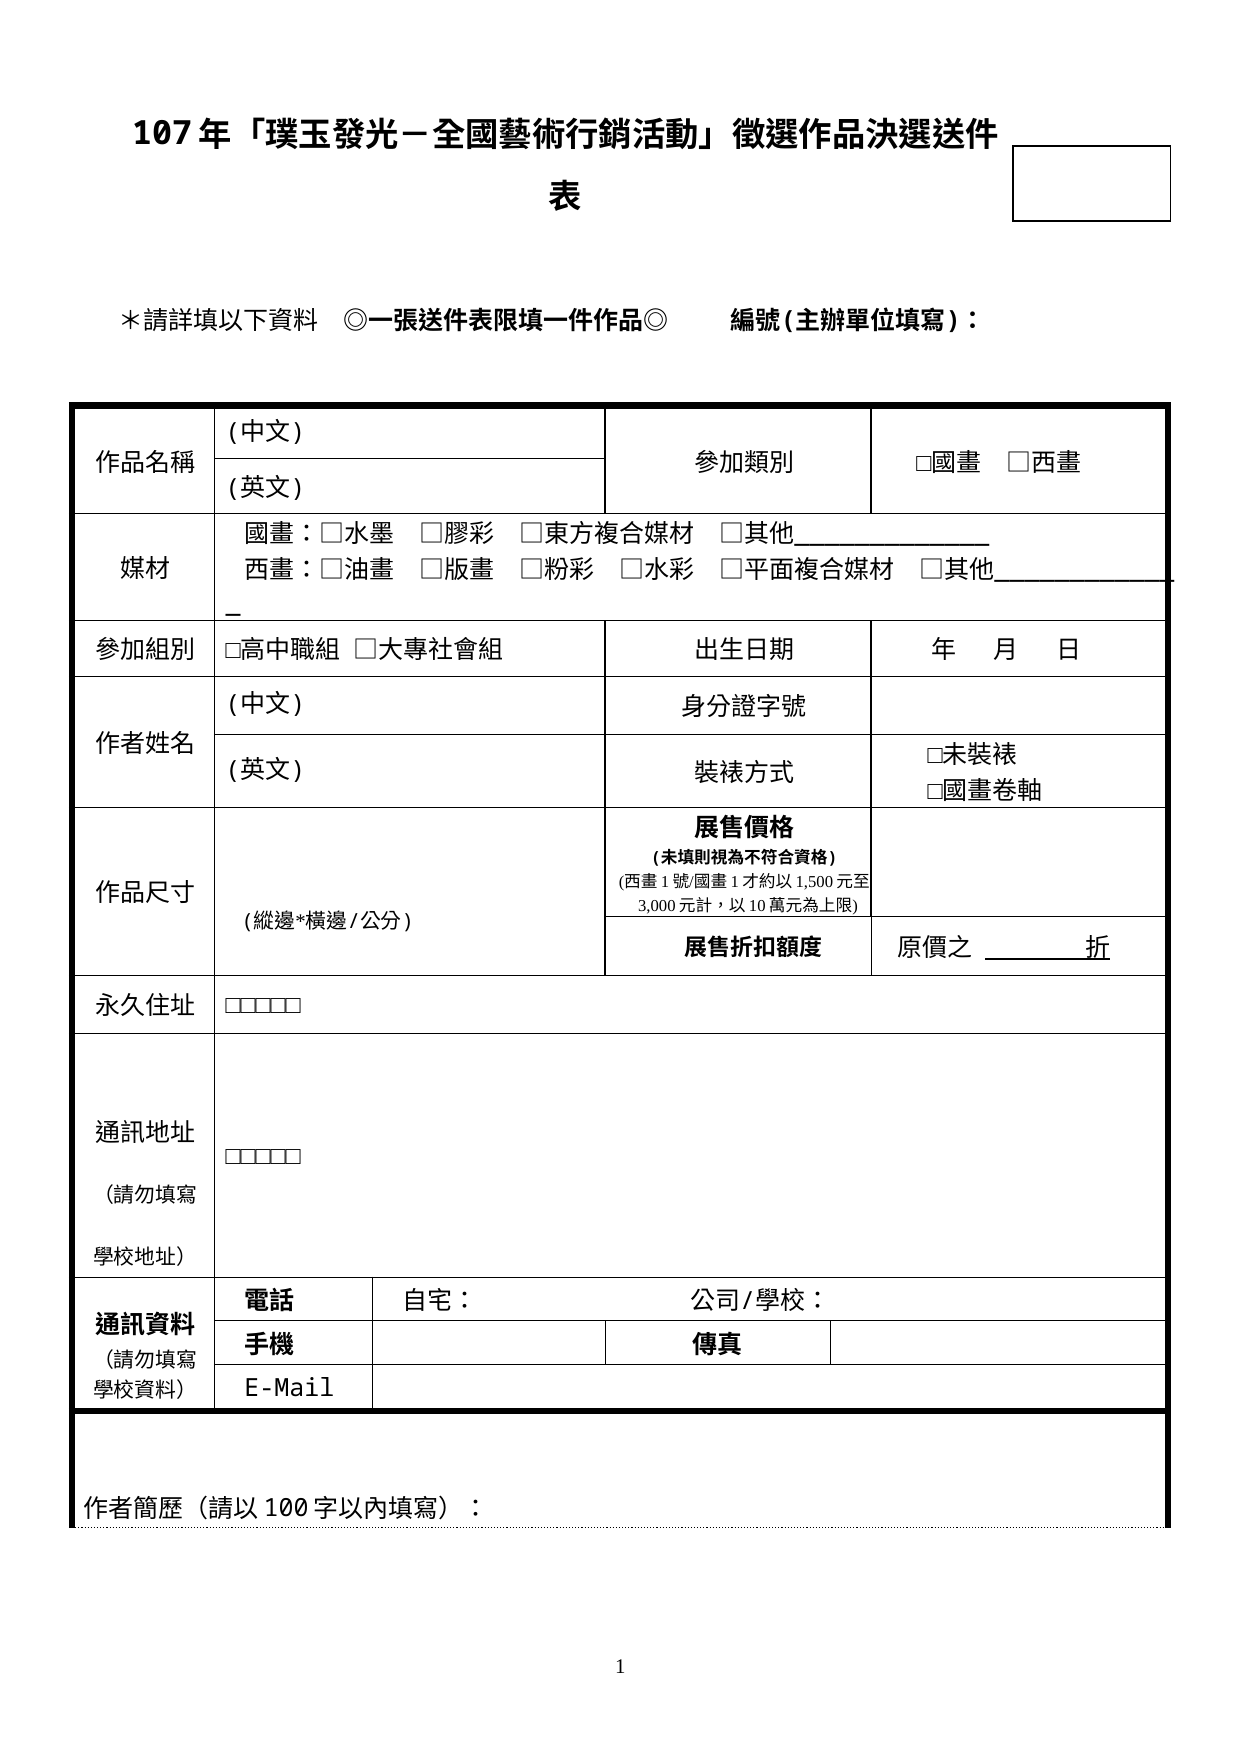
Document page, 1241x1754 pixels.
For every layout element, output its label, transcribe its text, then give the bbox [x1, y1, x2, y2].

table_cell [872, 808, 1165, 916]
table_cell 年 月 日 [872, 621, 1165, 676]
table_cell □未裝裱 □國畫卷軸 [872, 735, 1165, 807]
table_cell 國畫：□水墨 □膠彩 □東方複合媒材 □其他_____________ 西畫：□油畫 □版畫 □粉彩 □水彩 □平面複合媒材 □其他_____________ [215, 514, 1165, 620]
table_cell [872, 677, 1165, 734]
table_cell 裝裱方式 [606, 735, 870, 807]
table_cell 展售價格 (未填則視為不符合資格) (西畫1號/國畫1才約以1,500元至3,000元計，以10萬元為上限) [606, 808, 870, 916]
table_cell [831, 1321, 1165, 1364]
text [1014, 147, 1170, 220]
table_cell 原價之 折 [872, 917, 1165, 974]
table_cell 自宅： 公司/學校： [373, 1278, 1165, 1320]
table_cell 傳真 [606, 1321, 830, 1364]
table_cell 通訊地址（請勿填寫學校地址） [75, 1034, 214, 1277]
table_cell 展售折扣額度 [606, 917, 871, 974]
table_cell 永久住址 [75, 976, 214, 1033]
table_cell □高中職組 □大專社會組 [215, 621, 604, 676]
table_header 參加類別 [606, 409, 870, 513]
table_cell E-Mail [215, 1365, 372, 1408]
table_cell 參加組別 [75, 621, 214, 676]
table_cell 身分證字號 [606, 677, 870, 734]
table_cell 作者姓名 [75, 677, 214, 807]
table_cell (英文) [215, 735, 604, 807]
table_cell (中文) [215, 677, 604, 734]
table_header 作品名稱 [75, 409, 214, 513]
table_cell (縱邊*橫邊/公分) [215, 808, 604, 974]
table_cell 作品尺寸 [75, 808, 214, 974]
table_cell 手機 [215, 1321, 372, 1364]
text ＊請詳填以下資料 ◎一張送件表限填一件作品◎ 編號(主辦單位填寫)： [118, 277, 1122, 340]
table_cell 媒材 [75, 514, 214, 620]
table_cell □□□□□ [215, 976, 1165, 1033]
table_cell □□□□□ [215, 1034, 1165, 1277]
table_cell 作者簡歷（請以100字以內填寫）： [75, 1414, 1165, 1527]
table_cell [373, 1321, 605, 1364]
text 107年「璞玉發光－全國藝術行銷活動」徵選作品決選送件表 [118, 90, 1122, 215]
table_header □國畫 □西畫 [872, 409, 1165, 513]
table_cell 出生日期 [606, 621, 870, 676]
table_cell 電話 [215, 1278, 372, 1320]
table_cell 通訊資料 （請勿填寫學校資料） [75, 1278, 214, 1408]
table_header (中文) [215, 409, 604, 458]
table_cell [373, 1365, 1165, 1408]
table_cell (英文) [215, 459, 604, 513]
